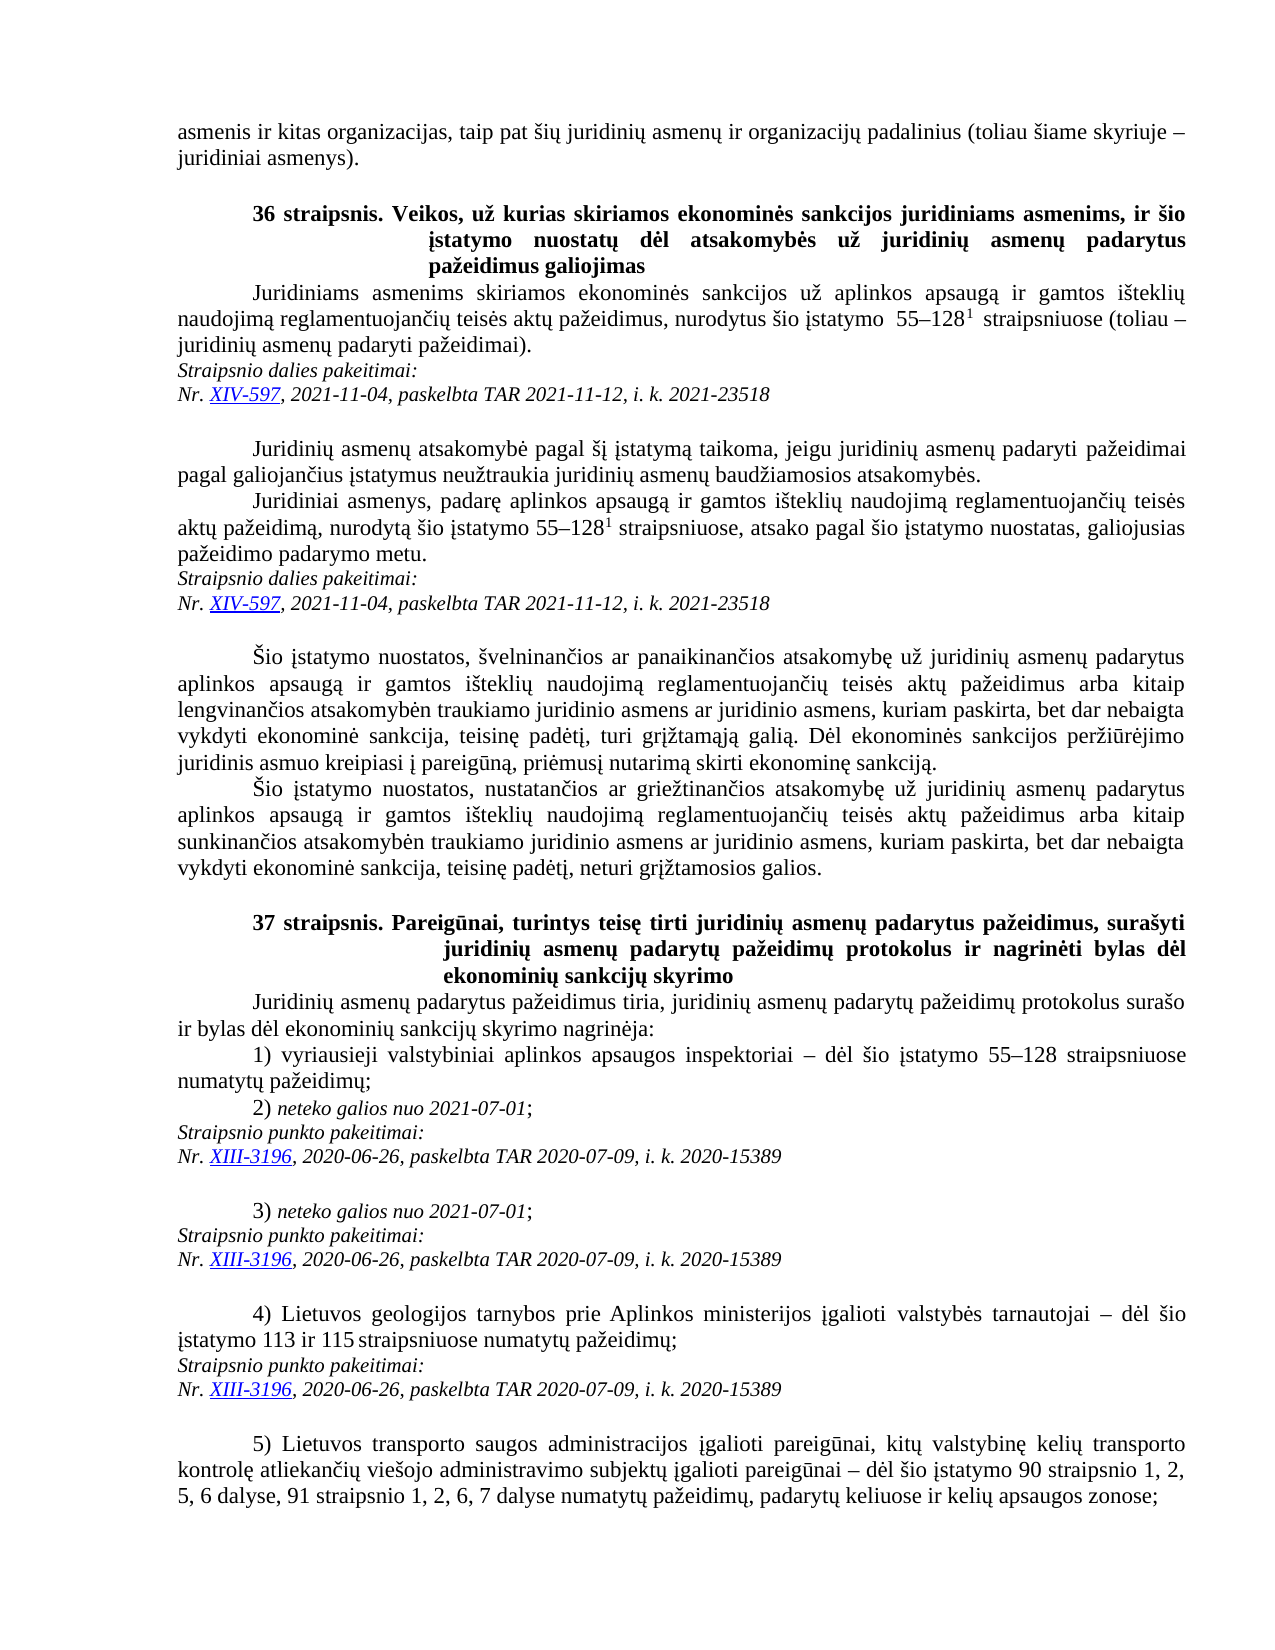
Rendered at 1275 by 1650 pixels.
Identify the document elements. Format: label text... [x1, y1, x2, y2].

text Juridiniams asmenims skiriamos ekonominės sankcijos už aplinkos apsaugą ir gamtos išteklių naudojimą reglamentuojančių teisės aktų pažeidimus, nurodytus šio įstatymo 55–1281 straipsniuose (toliau – juridinių asmenų padaryti pažeidimai). [177, 279, 1186, 358]
text Straipsnio dalies pakeitimai: [177, 358, 1186, 382]
text 5) Lietuvos transporto saugos administracijos įgalioti pareigūnai, kitų valstybinę kelių transporto kontrolę atliekančių viešojo administravimo subjektų įgalioti pareigūnai – dėl šio įstatymo 90 straipsnio 1, 2, 5, 6 dalyse, 91 straipsnio 1, 2, 6, 7 dalyse numatytų pažeidimų, padarytų keliuose ir kelių apsaugos zonose; [177, 1430, 1186, 1509]
text Nr. XIII-3196, 2020-06-26, paskelbta TAR 2020-07-09, i. k. 2020-15389 [177, 1247, 1186, 1271]
text Nr. XIII-3196, 2020-06-26, paskelbta TAR 2020-07-09, i. k. 2020-15389 [177, 1377, 1186, 1401]
text 4) Lietuvos geologijos tarnybos prie Aplinkos ministerijos įgalioti valstybės tarnautojai – dėl šio įstatymo 113 ir 115 straipsniuose numatytų pažeidimų; [177, 1300, 1186, 1353]
text Nr. XIII-3196, 2020-06-26, paskelbta TAR 2020-07-09, i. k. 2020-15389 [177, 1144, 1186, 1168]
text asmenis ir kitas organizacijas, taip pat šių juridinių asmenų ir organizacijų padalinius (toliau šiame skyriuje – juridiniai asmenys). [177, 118, 1186, 171]
text Šio įstatymo nuostatos, švelninančios ar panaikinančios atsakomybę už juridinių asmenų padarytus aplinkos apsaugą ir gamtos išteklių naudojimą reglamentuojančių teisės aktų pažeidimus arba kitaip lengvinančios atsakomybėn traukiamo juridinio asmens ar juridinio asmens, kuriam paskirta, bet dar nebaigta vykdyti ekonominė sankcija, teisinę padėtį, turi grįžtamąją galią. Dėl ekonominės sankcijos peržiūrėjimo juridinis asmuo kreipiasi į pareigūną, priėmusį nutarimą skirti ekonominę sankciją. [177, 643, 1186, 775]
text Straipsnio dalies pakeitimai: [177, 566, 1186, 590]
text Nr. XIV-597, 2021-11-04, paskelbta TAR 2021-11-12, i. k. 2021-23518 [177, 382, 1186, 406]
text Juridinių asmenų padarytus pažeidimus tiria, juridinių asmenų padarytų pažeidimų protokolus surašo ir bylas dėl ekonominių sankcijų skyrimo nagrinėja: [177, 988, 1186, 1041]
text 37 straipsnis. Pareigūnai, turintys teisę tirti juridinių asmenų padarytus pažeidimus, surašyti juridinių asmenų padarytų pažeidimų protokolus ir nagrinėti bylas dėl ekonominių sankcijų skyrimo [252, 909, 1186, 988]
text Juridiniai asmenys, padarę aplinkos apsaugą ir gamtos išteklių naudojimą reglamentuojančių teisės aktų pažeidimą, nurodytą šio įstatymo 55–1281 straipsniuose, atsako pagal šio įstatymo nuostatas, galiojusias pažeidimo padarymo metu. [177, 487, 1186, 566]
text 3) neteko galios nuo 2021-07-01; [177, 1197, 1186, 1223]
text Nr. XIV-597, 2021-11-04, paskelbta TAR 2021-11-12, i. k. 2021-23518 [177, 590, 1186, 614]
text 2) neteko galios nuo 2021-07-01; [177, 1094, 1186, 1120]
text Straipsnio punkto pakeitimai: [177, 1223, 1186, 1247]
text Straipsnio punkto pakeitimai: [177, 1353, 1186, 1377]
text Šio įstatymo nuostatos, nustatančios ar griežtinančios atsakomybę už juridinių asmenų padarytus aplinkos apsaugą ir gamtos išteklių naudojimą reglamentuojančių teisės aktų pažeidimus arba kitaip sunkinančios atsakomybėn traukiamo juridinio asmens ar juridinio asmens, kuriam paskirta, bet dar nebaigta vykdyti ekonominė sankcija, teisinę padėtį, neturi grįžtamosios galios. [177, 775, 1186, 880]
text Straipsnio punkto pakeitimai: [177, 1120, 1186, 1144]
text 36 straipsnis. Veikos, už kurias skiriamos ekonominės sankcijos juridiniams asmenims, ir šio įstatymo nuostatų dėl atsakomybės už juridinių asmenų padarytus pažeidimus galiojimas [252, 199, 1186, 279]
text 1) vyriausieji valstybiniai aplinkos apsaugos inspektoriai – dėl šio įstatymo 55–128 straipsniuose numatytų pažeidimų; [177, 1041, 1186, 1094]
text Juridinių asmenų atsakomybė pagal šį įstatymą taikoma, jeigu juridinių asmenų padaryti pažeidimai pagal galiojančius įstatymus neužtraukia juridinių asmenų baudžiamosios atsakomybės. [177, 434, 1186, 487]
